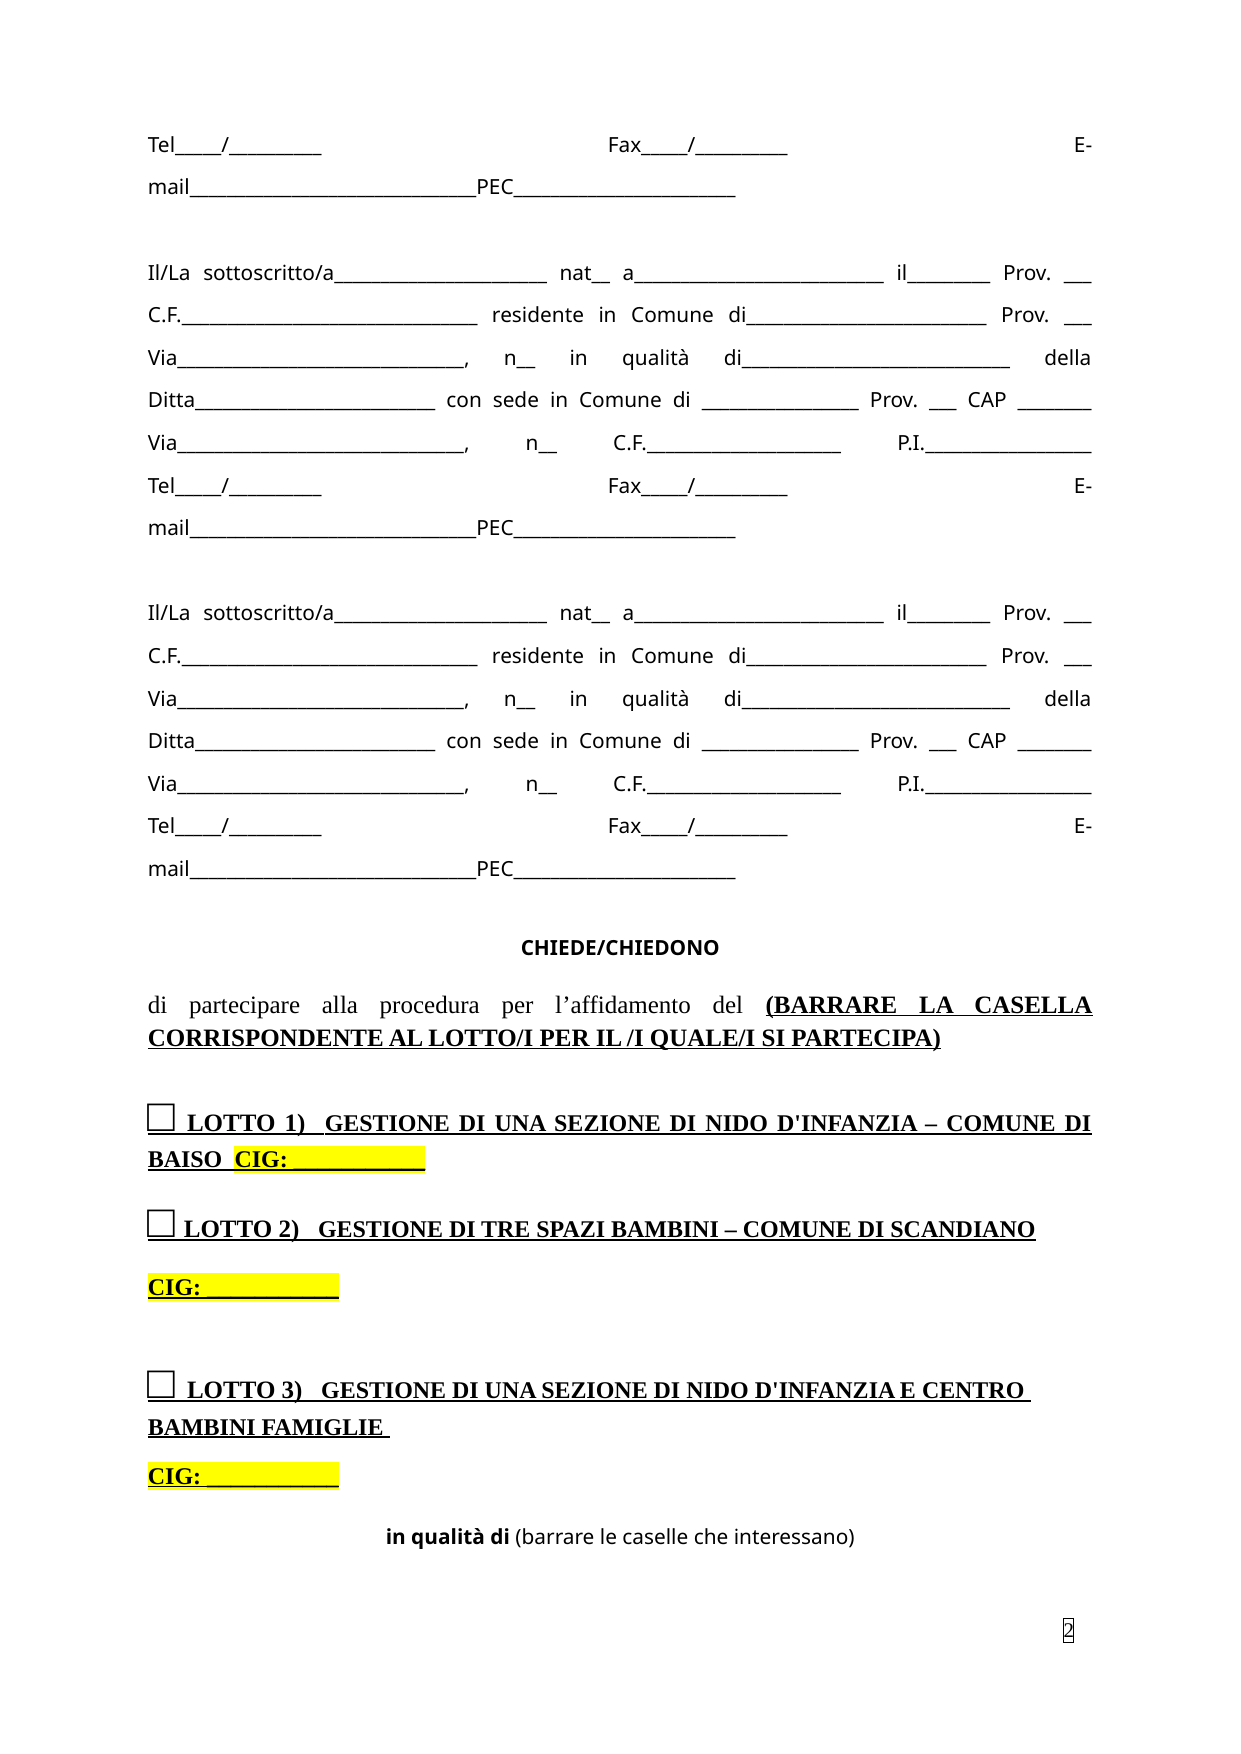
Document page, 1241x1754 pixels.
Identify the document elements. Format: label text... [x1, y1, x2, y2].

text CHIEDE/CHIEDONO [148, 933, 1092, 961]
text in qualità di (barrare le caselle che interessano) [148, 1522, 1092, 1551]
text □ Lotto 2) GESTIONE DI TRE SPAZI BAMBINI – COMUNE DI SCANDIANO [148, 1195, 1092, 1248]
text □ Lotto 3) GESTIONE DI UNA SEZIONE DI NIDO D'INFANZIA E CENTRO BAMBINI FAMIGLIE [148, 1356, 1092, 1440]
text cig: ___________ [148, 1462, 1092, 1490]
text di partecipare alla procedura per l’affidamento del (BARRARE LA CASELLA CORRISPONDENTE AL LOTTO/I PER IL /I QUALE/I SI PARTECIPA) [148, 990, 1092, 1051]
text □ Lotto 1) GESTIONE DI UNA SEZIONE DI NIDO D'INFANZIA – comune di [148, 1089, 1092, 1133]
text cig: ___________ [148, 1273, 1092, 1301]
text Il/La sottoscritto/a_______________________ nat__ a___________________________ il_________ Prov. ___ C.F.________________________________ residente in Comune di__________________________ Prov. ___ Via_______________________________, n__ in qualità di_____________________________ della Ditta__________________________ con sede in Comune di _________________ Prov. ___ CAP ________ Via_______________________________, n__ C.F._____________________ P.I.__________________ Tel_____/__________ Fax_____/__________ E-mail_______________________________PEC________________________ [148, 258, 1092, 542]
text baiso cig: ___________ [148, 1134, 1092, 1173]
text Tel_____/__________ Fax_____/__________ E-mail_______________________________PEC________________________ [148, 130, 1092, 201]
text Il/La sottoscritto/a_______________________ nat__ a___________________________ il_________ Prov. ___ C.F.________________________________ residente in Comune di__________________________ Prov. ___ Via_______________________________, n__ in qualità di_____________________________ della Ditta__________________________ con sede in Comune di _________________ Prov. ___ CAP ________ Via_______________________________, n__ C.F._____________________ P.I.__________________ Tel_____/__________ Fax_____/__________ E-mail_______________________________PEC________________________ [148, 598, 1092, 883]
